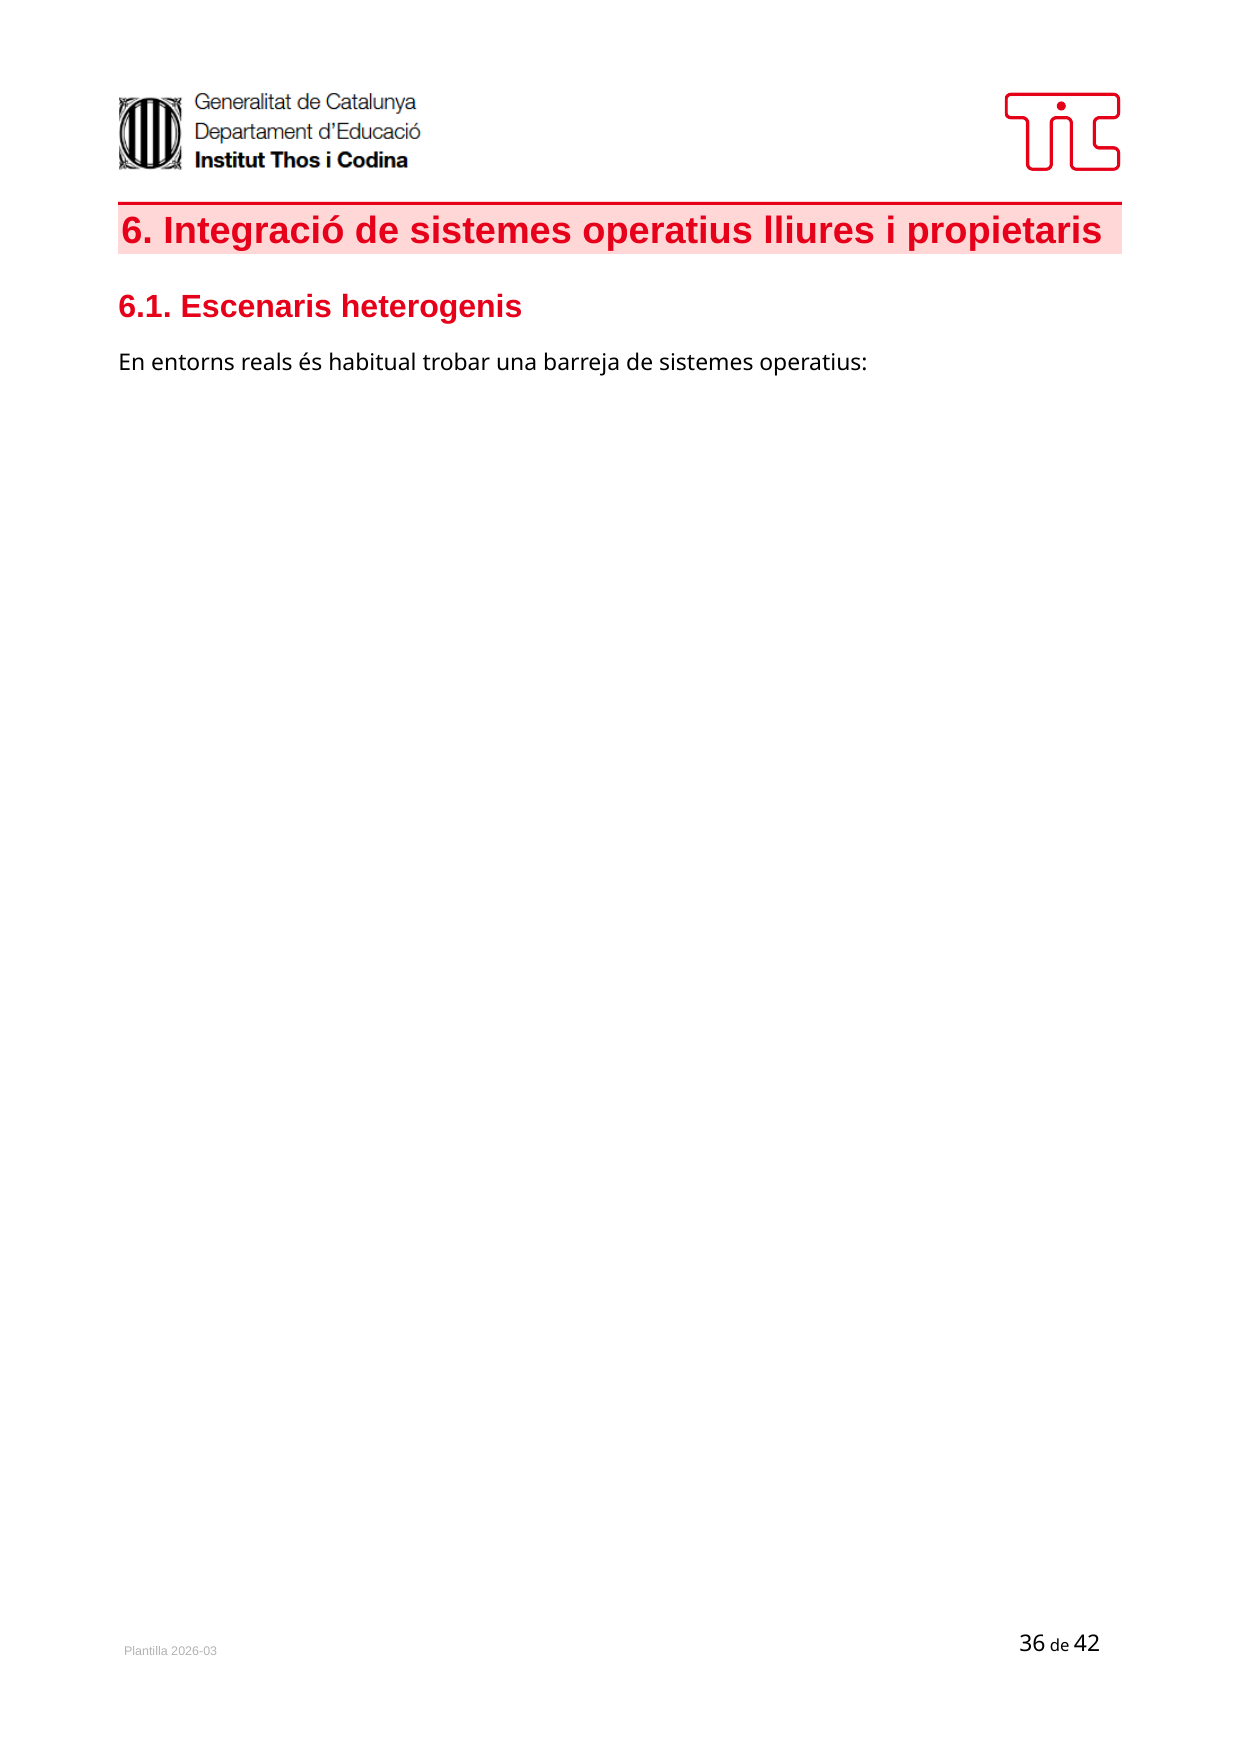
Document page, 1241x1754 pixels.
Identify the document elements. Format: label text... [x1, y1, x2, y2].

picture [118, 92, 422, 171]
picture [1004, 92, 1123, 171]
text En entorns reals és habitual trobar una barreja de sistemes operatius: [118, 346, 1122, 377]
subtitle 6.1. Escenaris heterogenis [118, 287, 1122, 324]
subtitle 6. Integració de sistemes operatius lliures i propietaris [118, 205, 1122, 254]
